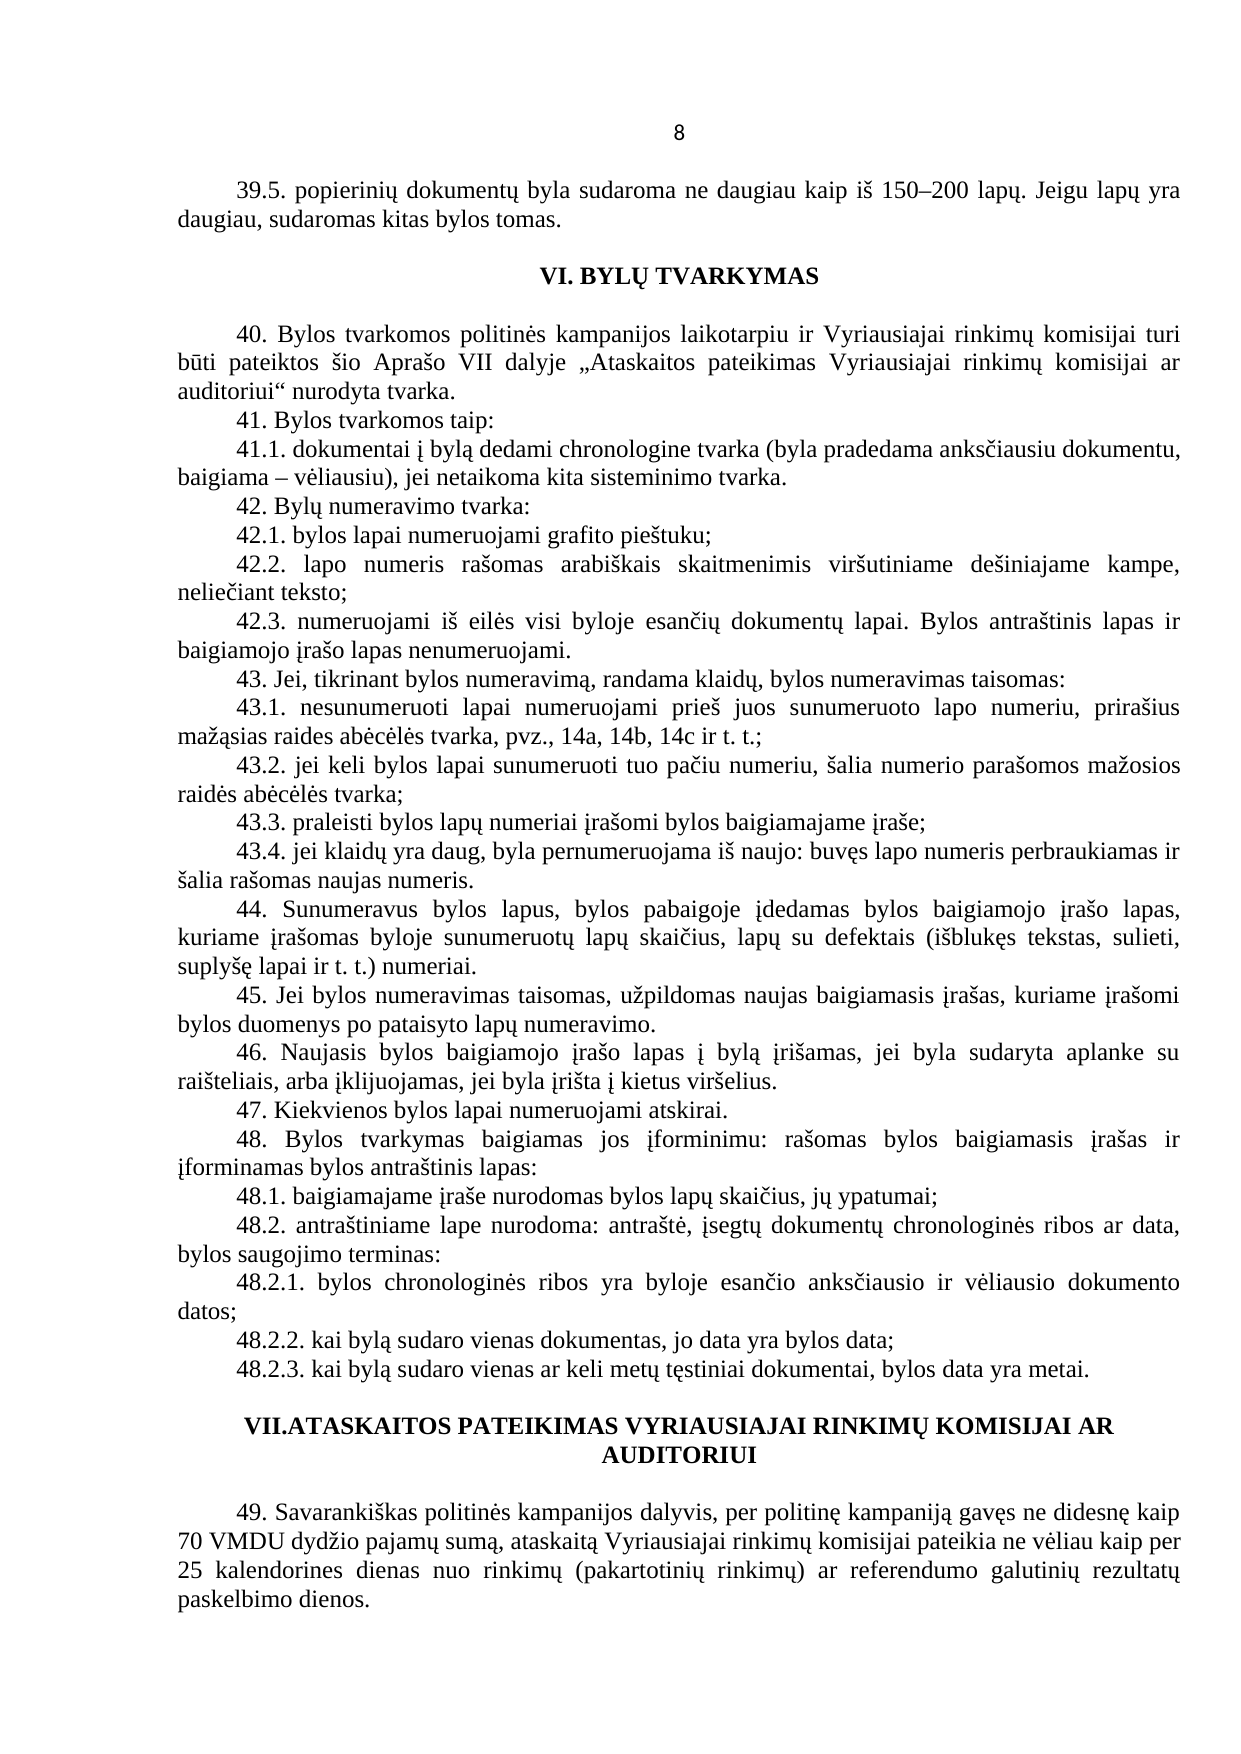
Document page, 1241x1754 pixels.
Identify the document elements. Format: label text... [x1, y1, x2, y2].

text 43.1. nesunumeruoti lapai numeruojami prieš juos sunumeruoto lapo numeriu, prirašius mažąsias raides abėcėlės tvarka, pvz., 14a, 14b, 14c ir t. t.; [177, 692, 1181, 750]
text 49. Savarankiškas politinės kampanijos dalyvis, per politinę kampaniją gavęs ne didesnę kaip 70 VMDU dydžio pajamų sumą, ataskaitą Vyriausiajai rinkimų komisijai pateikia ne vėliau kaip per 25 kalendorines dienas nuo rinkimų (pakartotinių rinkimų) ar referendumo galutinių rezultatų paskelbimo dienos. [177, 1497, 1181, 1612]
text VI. BYLŲ TVARKYMAS [177, 261, 1181, 290]
text 41. Bylos tvarkomos taip: [177, 405, 1181, 434]
text 43.3. praleisti bylos lapų numeriai įrašomi bylos baigiamajame įraše; [177, 807, 1181, 836]
text 48.2.2. kai bylą sudaro vienas dokumentas, jo data yra bylos data; [177, 1325, 1181, 1354]
text 41.1. dokumentai į bylą dedami chronologine tvarka (byla pradedama anksčiausiu dokumentu, baigiama – vėliausiu), jei netaikoma kita sisteminimo tvarka. [177, 434, 1181, 491]
text 48.1. baigiamajame įraše nurodomas bylos lapų skaičius, jų ypatumai; [177, 1181, 1181, 1210]
text 48.2.3. kai bylą sudaro vienas ar keli metų tęstiniai dokumentai, bylos data yra metai. [177, 1354, 1181, 1382]
text 43. Jei, tikrinant bylos numeravimą, randama klaidų, bylos numeravimas taisomas: [177, 664, 1181, 692]
text 39.5. popierinių dokumentų byla sudaroma ne daugiau kaip iš 150–200 lapų. Jeigu lapų yra daugiau, sudaromas kitas bylos tomas. [177, 175, 1181, 232]
text 42. Bylų numeravimo tvarka: [177, 491, 1181, 520]
text 42.3. numeruojami iš eilės visi byloje esančių dokumentų lapai. Bylos antraštinis lapas ir baigiamojo įrašo lapas nenumeruojami. [177, 606, 1181, 664]
text 42.1. bylos lapai numeruojami grafito pieštuku; [177, 520, 1181, 549]
text 40. Bylos tvarkomos politinės kampanijos laikotarpiu ir Vyriausiajai rinkimų komisijai turi būti pateiktos šio Aprašo VII dalyje „Ataskaitos pateikimas Vyriausiajai rinkimų komisijai ar auditoriui“ nurodyta tvarka. [177, 319, 1181, 405]
text 48. Bylos tvarkymas baigiamas jos įforminimu: rašomas bylos baigiamasis įrašas ir įforminamas bylos antraštinis lapas: [177, 1124, 1181, 1181]
text 46. Naujasis bylos baigiamojo įrašo lapas į bylą įrišamas, jei byla sudaryta aplanke su raišteliais, arba įklijuojamas, jei byla įrišta į kietus viršelius. [177, 1037, 1181, 1095]
text 43.4. jei klaidų yra daug, byla pernumeruojama iš naujo: buvęs lapo numeris perbraukiamas ir šalia rašomas naujas numeris. [177, 836, 1181, 894]
text 47. Kiekvienos bylos lapai numeruojami atskirai. [177, 1095, 1181, 1124]
text 43.2. jei keli bylos lapai sunumeruoti tuo pačiu numeriu, šalia numerio parašomos mažosios raidės abėcėlės tvarka; [177, 750, 1181, 807]
text 45. Jei bylos numeravimas taisomas, užpildomas naujas baigiamasis įrašas, kuriame įrašomi bylos duomenys po pataisyto lapų numeravimo. [177, 980, 1181, 1037]
text 48.2. antraštiniame lape nurodoma: antraštė, įsegtų dokumentų chronologinės ribos ar data, bylos saugojimo terminas: [177, 1210, 1181, 1267]
text 48.2.1. bylos chronologinės ribos yra byloje esančio anksčiausio ir vėliausio dokumento datos; [177, 1267, 1181, 1325]
text VII.ATASKAITOS PATEIKIMAS VYRIAUSIAJAI RINKIMŲ KOMISIJAI AR AUDITORIUI [177, 1411, 1181, 1469]
text 42.2. lapo numeris rašomas arabiškais skaitmenimis viršutiniame dešiniajame kampe, neliečiant teksto; [177, 549, 1181, 606]
text 44. Sunumeravus bylos lapus, bylos pabaigoje įdedamas bylos baigiamojo įrašo lapas, kuriame įrašomas byloje sunumeruotų lapų skaičius, lapų su defektais (išblukęs tekstas, sulieti, suplyšę lapai ir t. t.) numeriai. [177, 894, 1181, 980]
